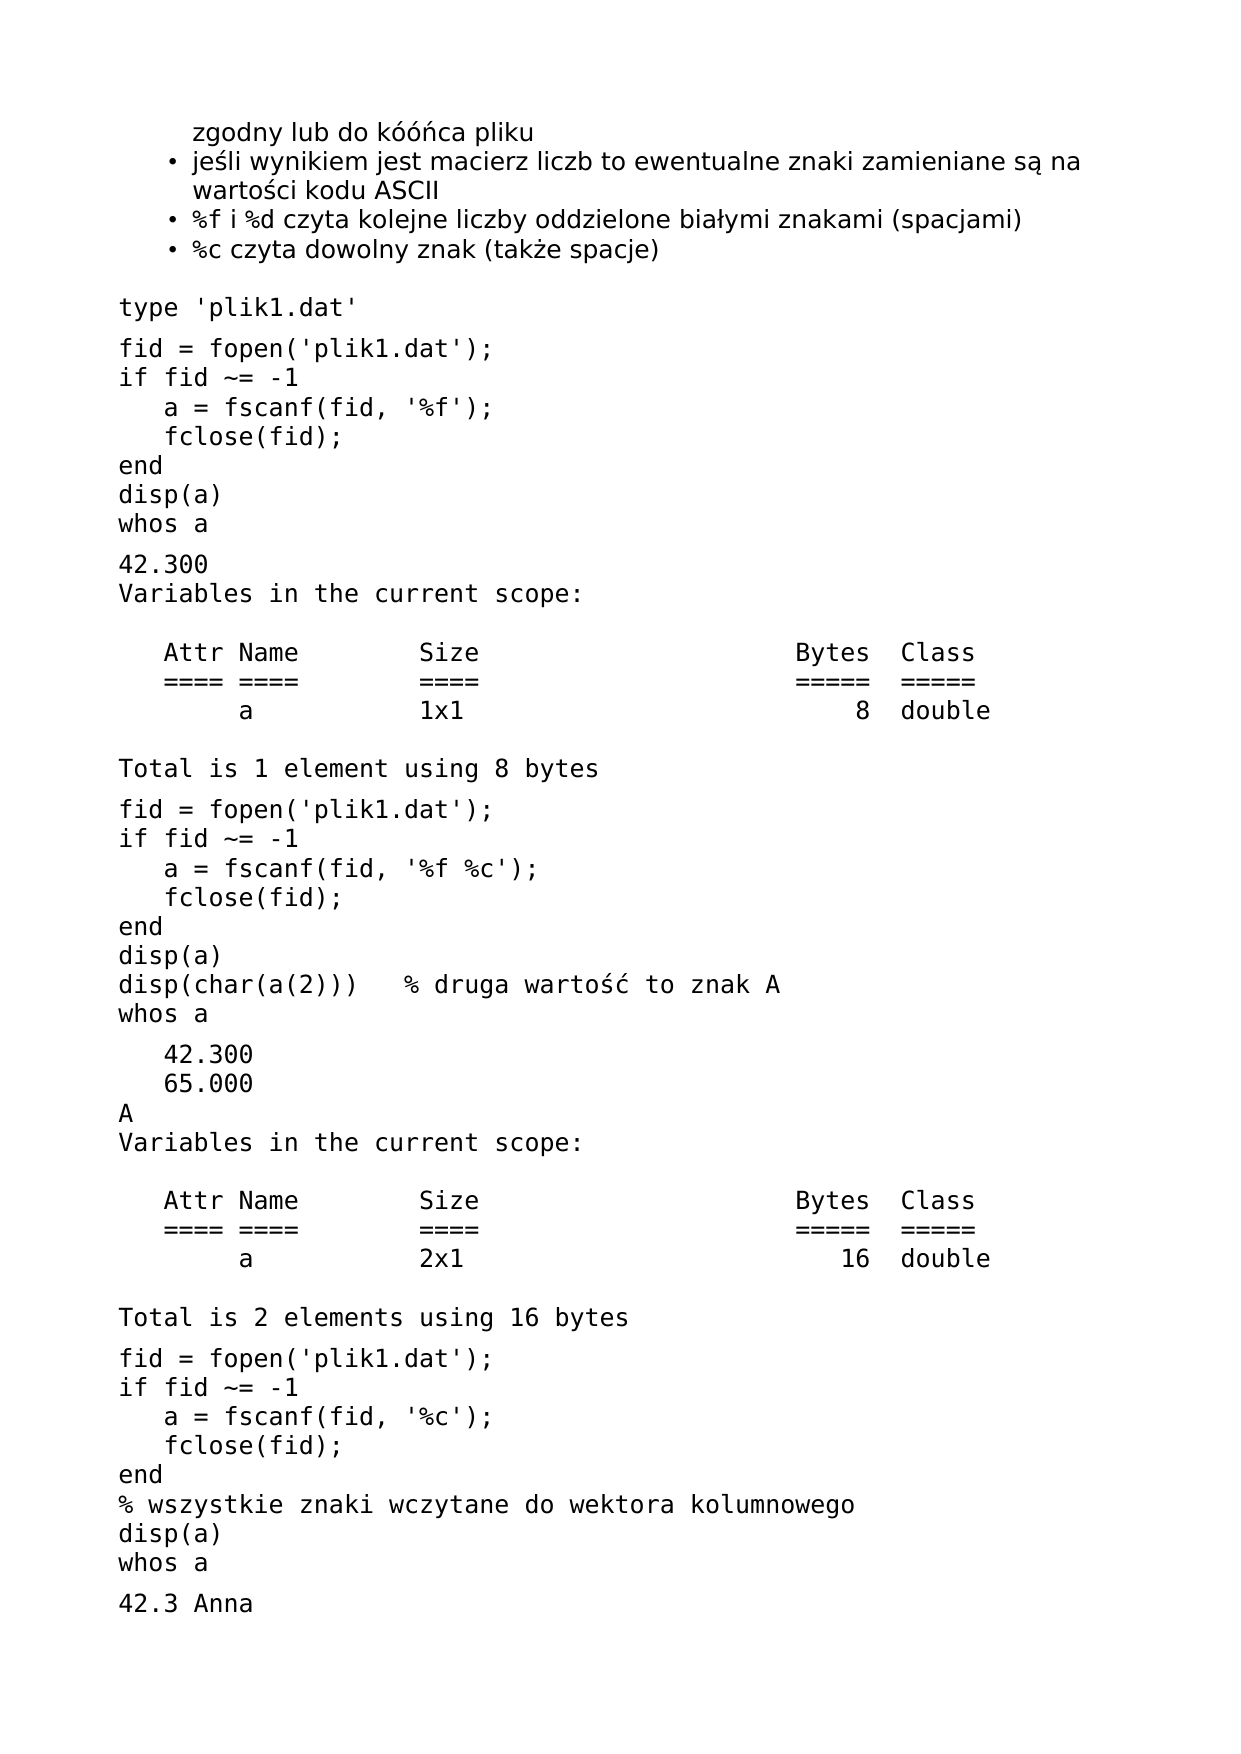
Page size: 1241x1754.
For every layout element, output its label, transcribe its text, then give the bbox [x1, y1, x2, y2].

list %c czyta dowolny znak (także spacje) [177, 235, 1122, 264]
text 42.300 65.000 A Variables in the current scope: Attr Name Size Bytes Class ==== ==== ==== ===== ===== a 2x1 16 double Total is 2 elements using 16 bytes [118, 1041, 1122, 1332]
list %f i %d czyta kolejne liczby oddzielone białymi znakami (spacjami) [177, 206, 1122, 235]
list zgodny lub do kóóńca pliku [177, 118, 1122, 147]
text fid = fopen('plik1.dat'); if fid ~= -1 a = fscanf(fid, '%f'); fclose(fid); end disp(a) whos a [118, 334, 1122, 538]
list jeśli wynikiem jest macierz liczb to ewentualne znaki zamieniane są na wartości kodu ASCII [177, 147, 1122, 206]
text 42.300 Variables in the current scope: Attr Name Size Bytes Class ==== ==== ==== ===== ===== a 1x1 8 double Total is 1 element using 8 bytes [118, 550, 1122, 784]
text fid = fopen('plik1.dat'); if fid ~= -1 a = fscanf(fid, '%f %c'); fclose(fid); end disp(a) disp(char(a(2))) % druga wartość to znak A whos a [118, 795, 1122, 1029]
text fid = fopen('plik1.dat'); if fid ~= -1 a = fscanf(fid, '%c'); fclose(fid); end % wszystkie znaki wczytane do wektora kolumnowego disp(a) whos a [118, 1344, 1122, 1577]
text 42.3 Anna [118, 1589, 1122, 1618]
text type 'plik1.dat' [118, 293, 1122, 323]
